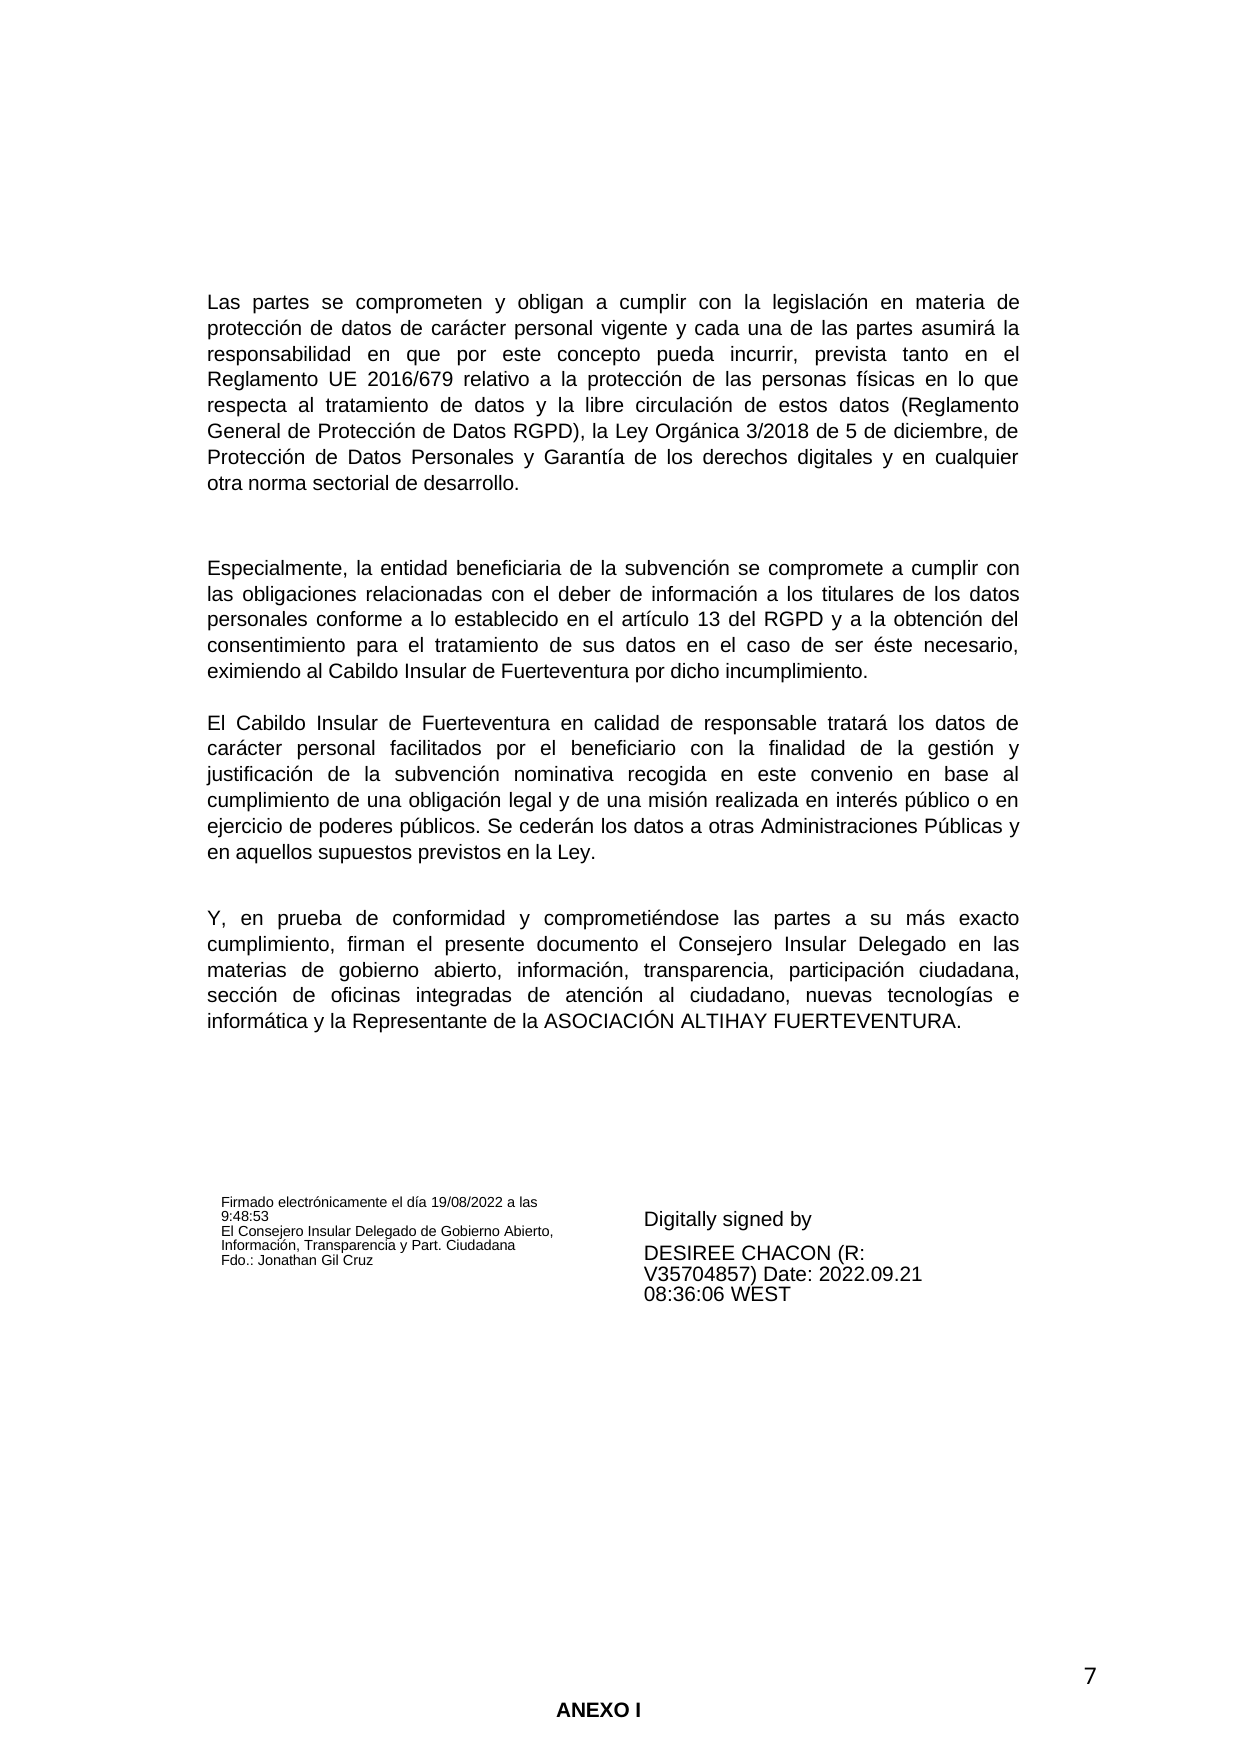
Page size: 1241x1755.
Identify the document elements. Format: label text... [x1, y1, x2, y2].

subtitle ANEXO I [175, 1697, 1022, 1721]
text Las partes se comprometen y obligan a cumplir con la legislación en materia de protección de datos de carácter personal vigente y cada una de las partes asumirá la responsabilidad en que por este concepto pueda incurrir, prevista tanto en el Reglamento UE 2016/679 relativo a la protección de las personas físicas en lo que respecta al tratamiento de datos y la libre circulación de estos datos (Reglamento General de Protección de Datos RGPD), la Ley Orgánica 3/2018 de 5 de diciembre, de Protección de Datos Personales y Garantía de los derechos digitales y en cualquier otra norma sectorial de desarrollo. [207, 290, 1019, 494]
text Especialmente, la entidad beneficiaria de la subvención se compromete a cumplir con las obligaciones relacionadas con el deber de información a los titulares de los datos personales conforme a lo establecido en el artículo 13 del RGPD y a la obtención del consentimiento para el tratamiento de sus datos en el caso de ser éste necesario, eximiendo al Cabildo Insular de Fuerteventura por dicho incumplimiento. [207, 556, 1020, 683]
text El Cabildo Insular de Fuerteventura en calidad de responsable tratará los datos de carácter personal facilitados por el beneficiario con la finalidad de la gestión y justificación de la subvención nominativa recogida en este convenio en base al cumplimiento de una obligación legal y de una misión realizada en interés público o en ejercicio de poderes públicos. Se cederán los datos a otras Administraciones Públicas y en aquellos supuestos previstos en la Ley. [207, 710, 1020, 863]
text DESIREE CHACON (R: V35704857) Date: 2022.09.21 08:36:06 WEST [644, 1244, 983, 1306]
text Digitally signed by [644, 1209, 983, 1230]
text Fdo.: Jonathan Gil Cruz [221, 1253, 554, 1268]
text Firmado electrónicamente el día 19/08/2022 a las 9:48:53 [221, 1196, 538, 1224]
text Y, en prueba de conformidad y comprometiéndose las partes a su más exacto cumplimiento, firman el presente documento el Consejero Insular Delegado en las materias de gobierno abierto, información, transparencia, participación ciudadana, sección de oficinas integradas de atención al ciudadano, nuevas tecnologías e informática y la Representante de la ASOCIACIÓN ALTIHAY FUERTEVENTURA. [207, 906, 1020, 1033]
subtitle 7 [175, 1660, 1096, 1691]
text El Consejero Insular Delegado de Gobierno Abierto, Información, Transparencia y Part. Ciudadana [221, 1224, 554, 1253]
